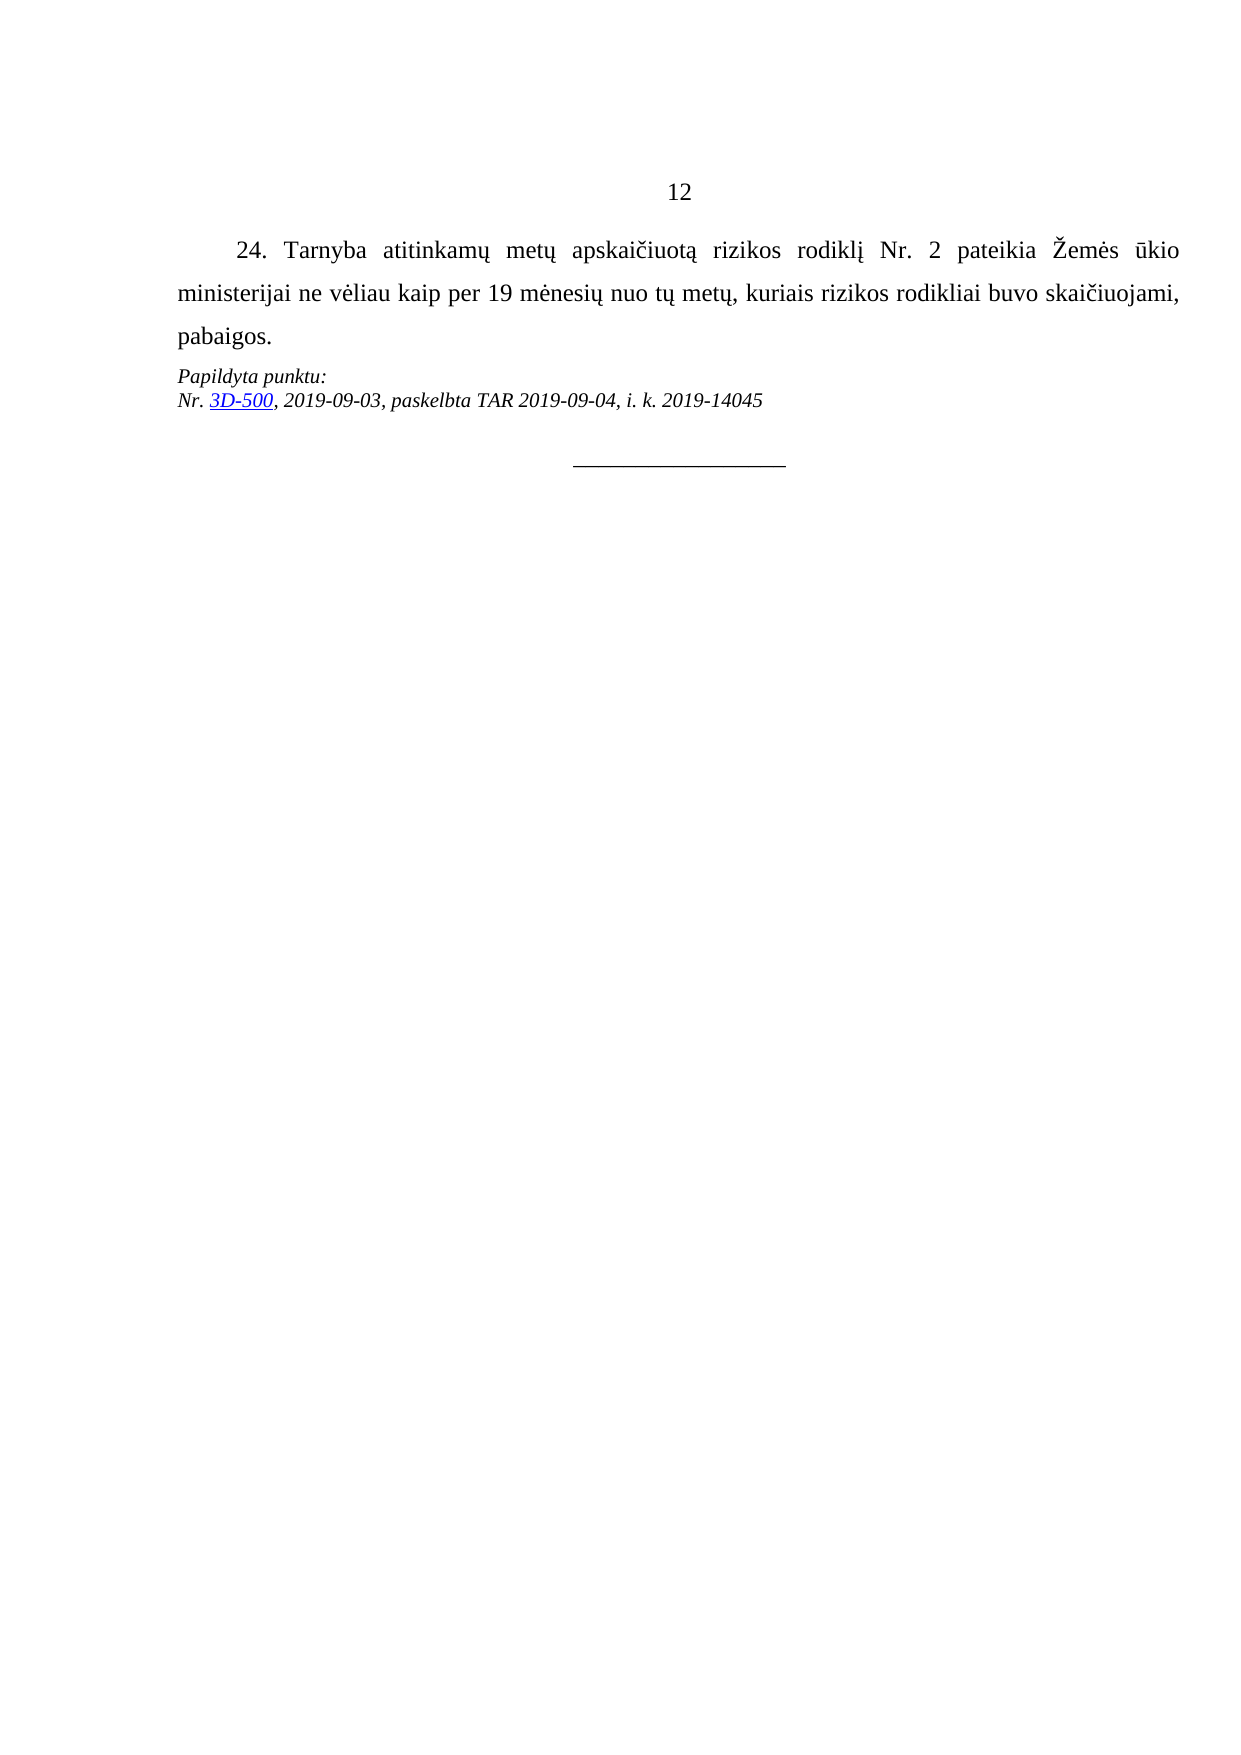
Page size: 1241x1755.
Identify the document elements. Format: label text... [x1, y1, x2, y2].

text 24. Tarnyba atitinkamų metų apskaičiuotą rizikos rodiklį Nr. 2 pateikia Žemės ūkio ministerijai ne vėliau kaip per 19 mėnesių nuo tų metų, kuriais rizikos rodikliai buvo skaičiuojami, pabaigos. [177, 235, 1181, 350]
text Nr. 3D-500, 2019-09-03, paskelbta TAR 2019-09-04, i. k. 2019-14045 [177, 388, 1181, 412]
text _________________ [177, 441, 1181, 470]
text Papildyta punktu: [177, 364, 1181, 388]
